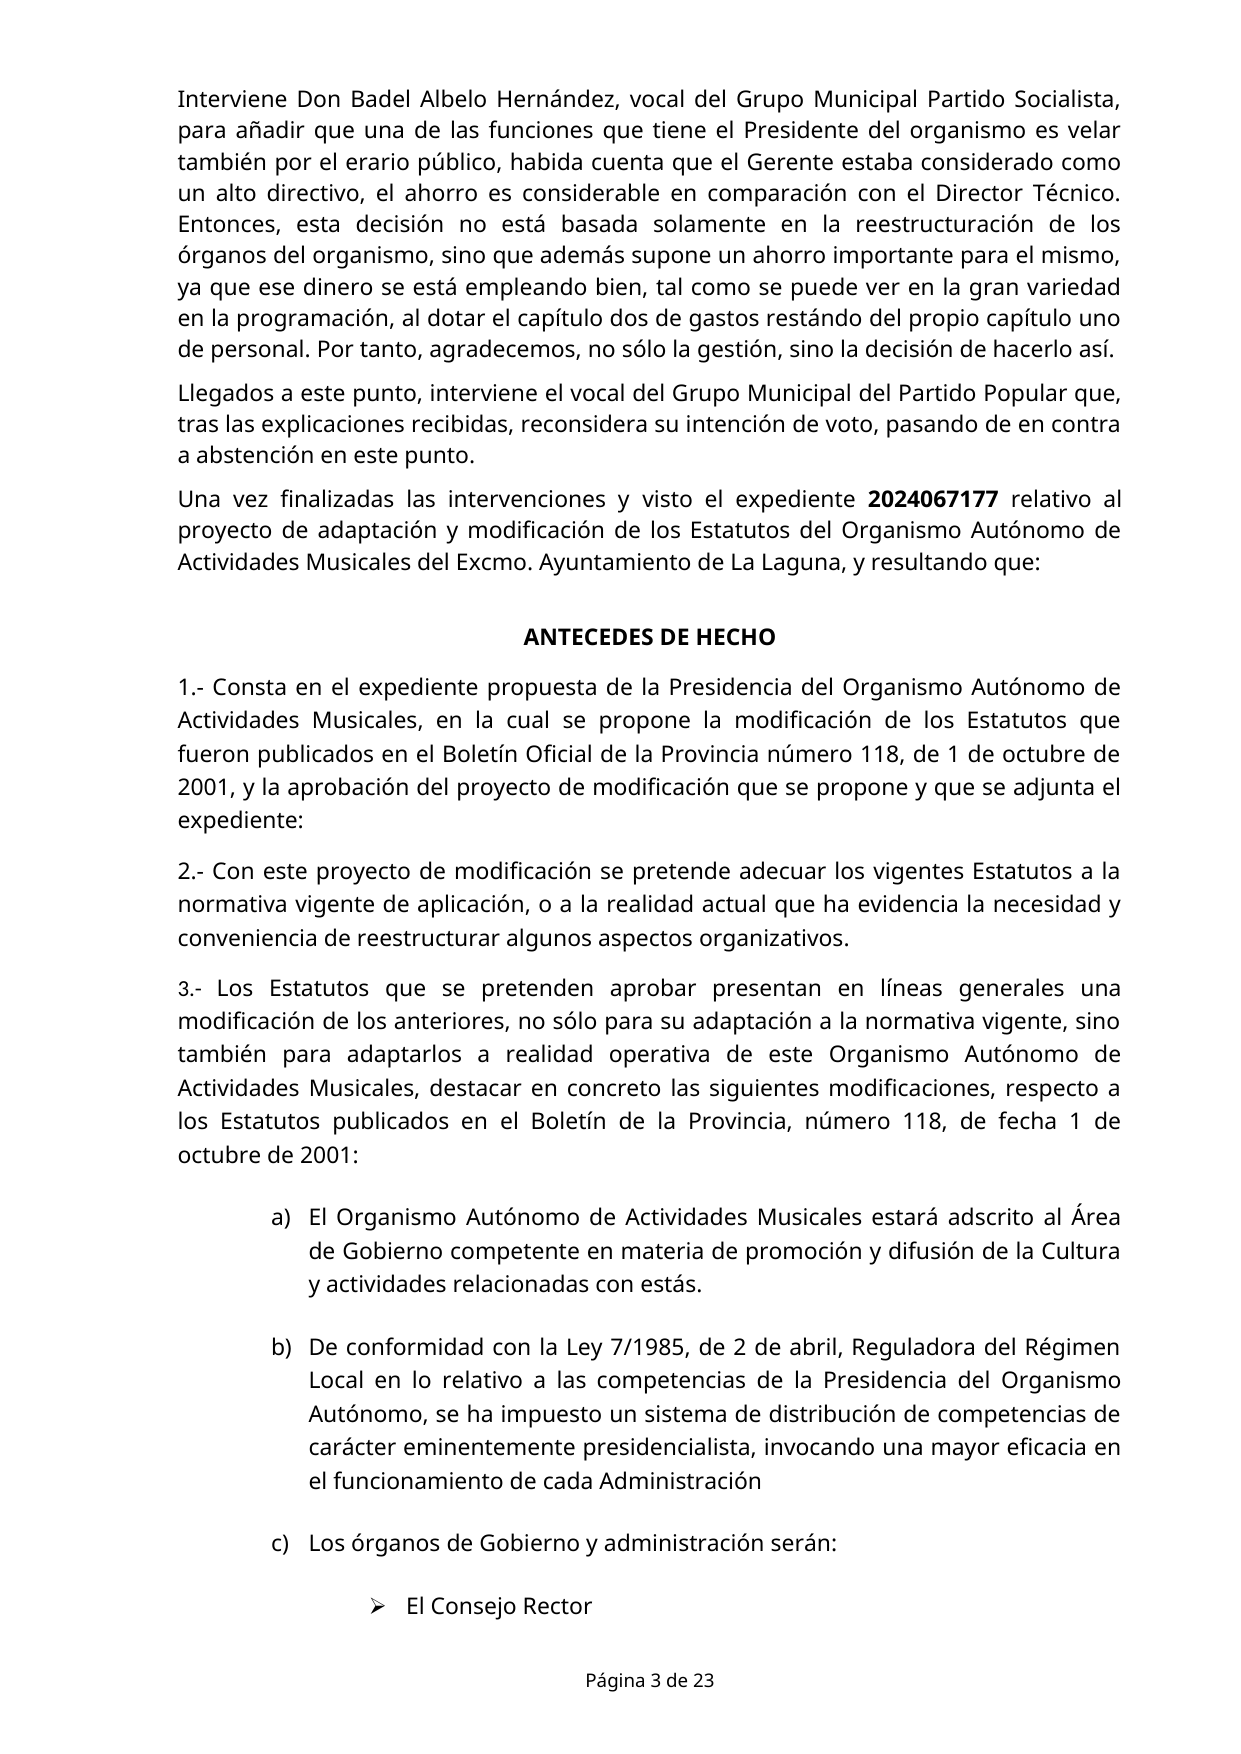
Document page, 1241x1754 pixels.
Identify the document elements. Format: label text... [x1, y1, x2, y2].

list El Organismo Autónomo de Actividades Musicales estará adscrito al Área de Gobierno competente en materia de promoción y difusión de la Cultura y actividades relacionadas con estás. [271, 1201, 1122, 1299]
text Interviene Don Badel Albelo Hernández, vocal del Grupo Municipal Partido Socialista, para añadir que una de las funciones que tiene el Presidente del organismo es velar también por el erario público, habida cuenta que el Gerente estaba considerado como un alto directivo, el ahorro es considerable en comparación con el Director Técnico. Entonces, esta decisión no está basada solamente en la reestructuración de los órganos del organismo, sino que además supone un ahorro importante para el mismo, ya que ese dinero se está empleando bien, tal como se puede ver en la gran variedad en la programación, al dotar el capítulo dos de gastos restándo del propio capítulo uno de personal. Por tanto, agradecemos, no sólo la gestión, sino la decisión de hacerlo así. [177, 83, 1122, 364]
text 2.- Con este proyecto de modificación se pretende adecuar los vigentes Estatutos a la normativa vigente de aplicación, o a la realidad actual que ha evidencia la necesidad y conveniencia de reestructurar algunos aspectos organizativos. [177, 854, 1122, 953]
text Llegados a este punto, interviene el vocal del Grupo Municipal del Partido Popular que, tras las explicaciones recibidas, reconsidera su intención de voto, pasando de en contra a abstención en este punto. [177, 377, 1122, 471]
text ANTECEDES DE HECHO [177, 621, 1122, 652]
text Una vez finalizadas las intervenciones y visto el expediente 2024067177 relativo al proyecto de adaptación y modificación de los Estatutos del Organismo Autónomo de Actividades Musicales del Excmo. Ayuntamiento de La Laguna, y resultando que: [177, 483, 1122, 577]
text 3.- Los Estatutos que se pretenden aprobar presentan en líneas generales una modificación de los anteriores, no sólo para su adaptación a la normativa vigente, sino también para adaptarlos a realidad operativa de este Organismo Autónomo de Actividades Musicales, destacar en concreto las siguientes modificaciones, respecto a los Estatutos publicados en el Boletín de la Provincia, número 118, de fecha 1 de octubre de 2001: [177, 972, 1122, 1170]
text 1.- Consta en el expediente propuesta de la Presidencia del Organismo Autónomo de Actividades Musicales, en la cual se propone la modificación de los Estatutos que fueron publicados en el Boletín Oficial de la Provincia número 118, de 1 de octubre de 2001, y la aprobación del proyecto de modificación que se propone y que se adjunta el expediente: [177, 671, 1122, 836]
list Los órganos de Gobierno y administración serán: [271, 1527, 1122, 1558]
list De conformidad con la Ley 7/1985, de 2 de abril, Reguladora del Régimen Local en lo relativo a las competencias de la Presidencia del Organismo Autónomo, se ha impuesto un sistema de distribución de competencias de carácter eminentemente presidencialista, invocando una mayor eficacia en el funcionamiento de cada Administración [271, 1331, 1122, 1496]
list El Consejo Rector [368, 1590, 1122, 1621]
